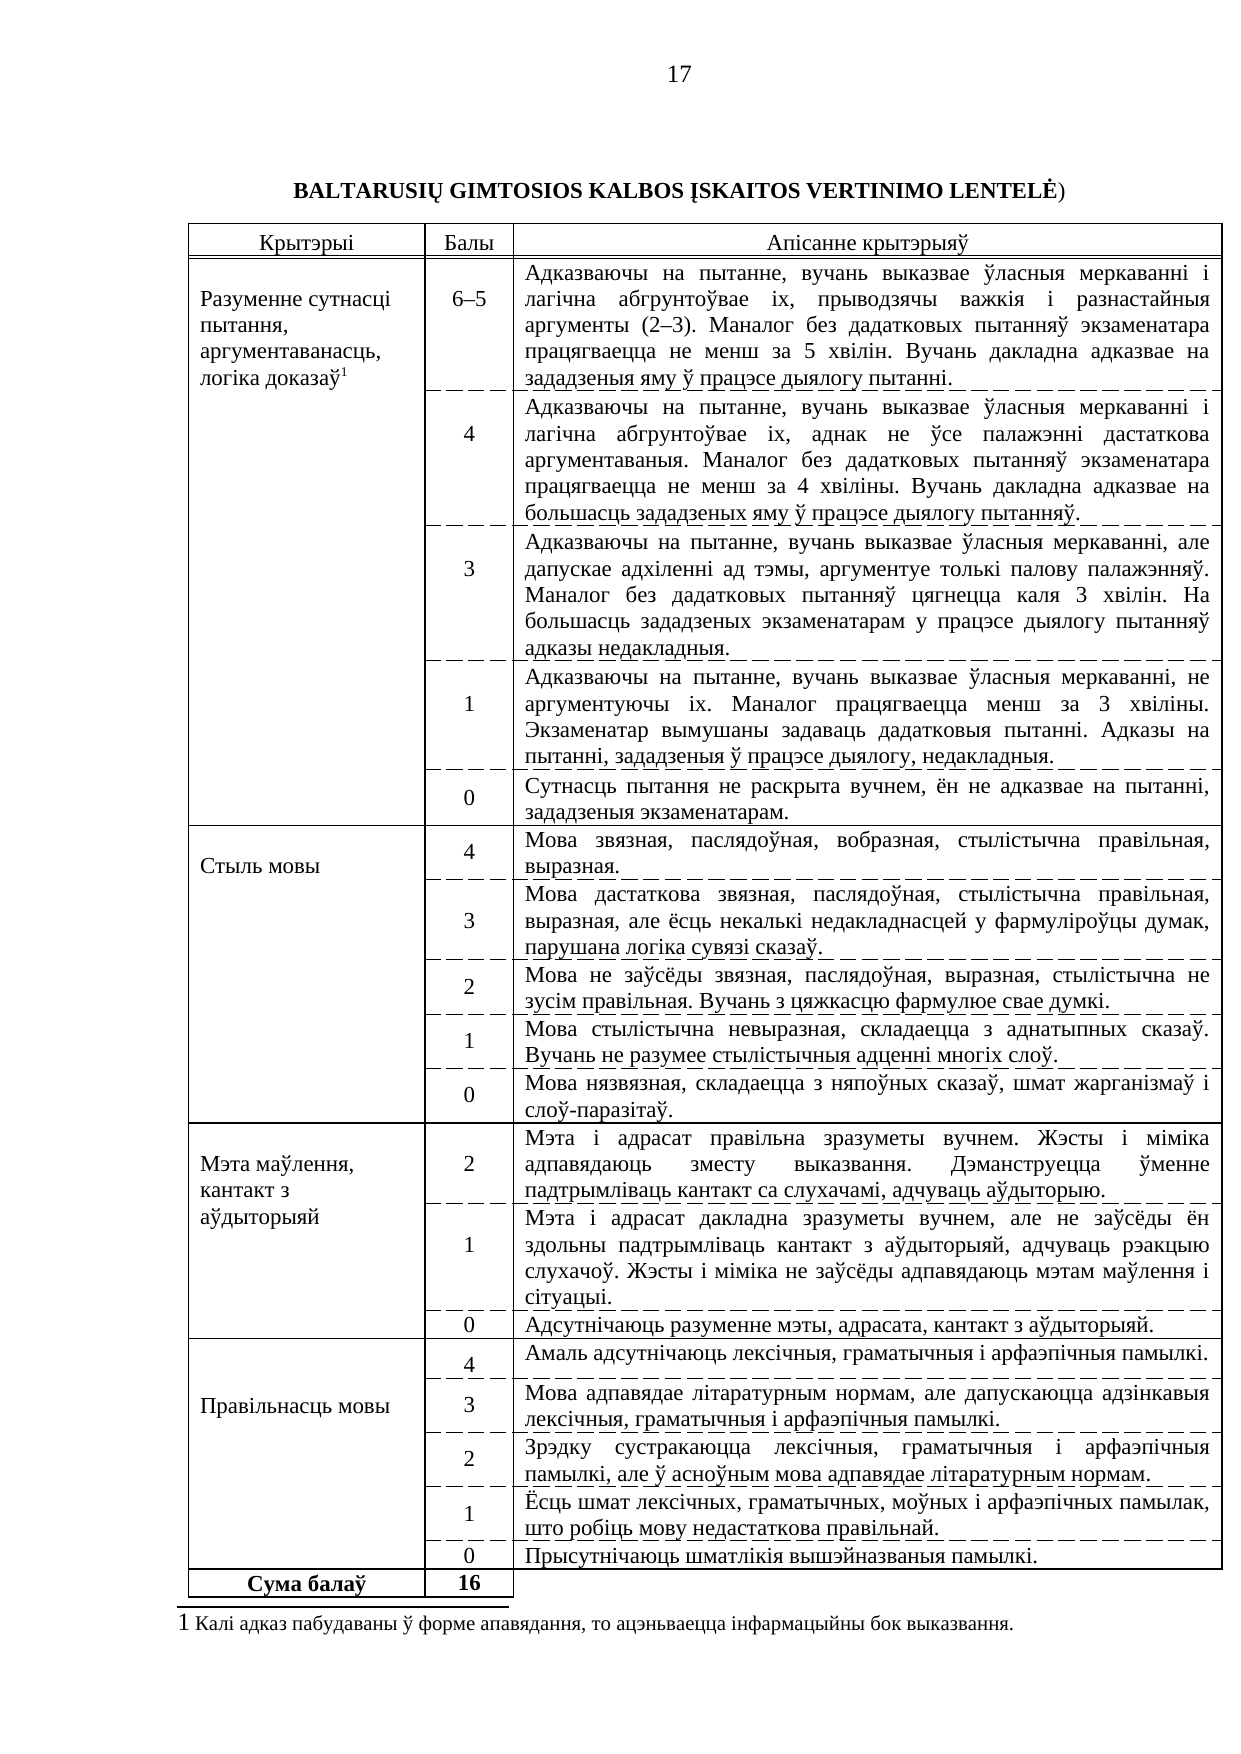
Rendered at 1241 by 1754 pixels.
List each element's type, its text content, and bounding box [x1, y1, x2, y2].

table_cell 16 [426, 1570, 513, 1596]
table_cell Прысутнічаюць шматлікія вышэйназваныя памылкі. [514, 1540, 1221, 1568]
table_cell Сутнасць пытання не раскрыта вучнем, ён не адказвае на пытанні, зададзеныя экзаменатарам. [514, 769, 1221, 824]
table_cell Мова дастаткова звязная, паслядоўная, стылістычна правільная, выразная, але ёсць некалькі недакладнасцей у фармуліроўцы думак, парушана логіка сувязі сказаў. [514, 879, 1221, 959]
table_cell Адказваючы на пытанне, вучань выказвае ўласныя меркаванні, не аргументуючы іх. Маналог працягваецца менш за 3 хвіліны. Экзаменатар вымушаны задаваць дадатковыя пытанні. Адказы на пытанні, зададзеныя ў працэсе дыялогу, недакладныя. [514, 660, 1221, 769]
table_cell [514, 1570, 1222, 1596]
table_cell 6–5 [426, 259, 513, 390]
table_cell 4 [426, 390, 513, 525]
table_cell Адсутнічаюць разуменне мэты, адрасата, кантакт з аўдыторыяй. [514, 1310, 1221, 1338]
table_header Балы [426, 224, 513, 255]
table_cell 0 [426, 769, 513, 824]
table_cell 0 [426, 1540, 513, 1568]
table_cell Мэта маўлення, кантакт з аўдыторыяй [189, 1124, 424, 1338]
table_cell Мова адпавядае літаратурным нормам, але дапускаюцца адзінкавыя лексічныя, граматычныя і арфаэпічныя памылкі. [514, 1378, 1221, 1432]
table_cell Амаль адсутнічаюць лексічныя, граматычныя і арфаэпічныя памылкі. [514, 1339, 1221, 1378]
table_cell Мэта і адрасат дакладна зразуметы вучнем, але не заўсёды ён здольны падтрымліваць кантакт з аўдыторыяй, адчуваць рэакцыю слухачоў. Жэсты і міміка не заўсёды адпавядаюць мэтам маўлення і сітуацыі. [514, 1203, 1221, 1310]
table_cell Ёсць шмат лексічных, граматычных, моўных і арфаэпічных памылак, што робіць мову недастаткова правільнай. [514, 1486, 1221, 1540]
table_header Апісанне крытэрыяў [514, 224, 1221, 255]
table_cell Адказваючы на пытанне, вучань выказвае ўласныя меркаванні і лагічна абгрунтоўвае іх, аднак не ўсе палажэнні дастаткова аргументаваныя. Маналог без дадатковых пытанняў экзаменатара працягваецца не менш за 4 хвіліны. Вучань дакладна адказвае на большасць зададзеных яму ў працэсе дыялогу пытанняў. [514, 390, 1221, 525]
table_cell 4 [426, 826, 513, 879]
table_cell 3 [426, 525, 513, 660]
table_cell Мова не заўсёды звязная, паслядоўная, выразная, стылістычна не зусім правільная. Вучань з цяжкасцю фармулюе свае думкі. [514, 959, 1221, 1014]
table_cell Стыль мовы [189, 826, 424, 1122]
table_cell 1 [426, 1203, 513, 1310]
text BALTARUSIŲ GIMTOSIOS KALBOS ĮSKAITOS VERTINIMO LENTELĖ) [177, 177, 1181, 203]
table_cell 3 [426, 879, 513, 959]
table_cell Правільнасць мовы [189, 1339, 424, 1568]
table_cell Сума балаў [189, 1570, 424, 1596]
table_cell 2 [426, 1432, 513, 1486]
table_cell Зрэдку сустракаюцца лексічныя, граматычныя і арфаэпічныя памылкі, але ў асноўным мова адпавядае літаратурным нормам. [514, 1432, 1221, 1486]
table_cell 4 [426, 1339, 513, 1378]
table_cell 1 [426, 660, 513, 769]
table_cell Мова стылістычна невыразная, складаецца з аднатыпных сказаў. Вучань не разумее стылістычныя адценні многіх слоў. [514, 1014, 1221, 1068]
table_cell Мова нязвязная, складаецца з няпоўных сказаў, шмат жарганізмаў і слоў-паразітаў. [514, 1068, 1221, 1122]
table_cell Мэта і адрасат правільна зразуметы вучнем. Жэсты і міміка адпавядаюць зместу выказвання. Дэманструецца ўменне падтрымліваць кантакт са слухачамі, адчуваць аўдыторыю. [514, 1124, 1221, 1203]
table_cell 0 [426, 1310, 513, 1338]
table_cell Адказваючы на пытанне, вучань выказвае ўласныя меркаванні, але дапускае адхіленні ад тэмы, аргументуе толькі палову палажэнняў. Маналог без дадатковых пытанняў цягнецца каля 3 хвілін. На большасць зададзеных экзаменатарам у працэсе дыялогу пытанняў адказы недакладныя. [514, 525, 1221, 660]
table_cell 0 [426, 1068, 513, 1122]
table_cell 3 [426, 1378, 513, 1432]
table_cell 1 [426, 1014, 513, 1068]
table_cell Мова звязная, паслядоўная, вобразная, стылістычна правільная, выразная. [514, 826, 1221, 879]
table_cell Адказваючы на пытанне, вучань выказвае ўласныя меркаванні і лагічна абгрунтоўвае іх, прыводзячы важкія і разнастайныя аргументы (2–3). Маналог без дадатковых пытанняў экзаменатара працягваецца не менш за 5 хвілін. Вучань дакладна адказвае на зададзеныя яму ў працэсе дыялогу пытанні. [514, 259, 1221, 390]
table_cell 2 [426, 959, 513, 1014]
table_cell Разуменне сутнасці пытання, аргументаванасць, логіка доказаў [189, 259, 424, 824]
table_cell 1 [426, 1486, 513, 1540]
table_header Крытэрыі [189, 224, 424, 255]
table_cell 2 [426, 1124, 513, 1203]
